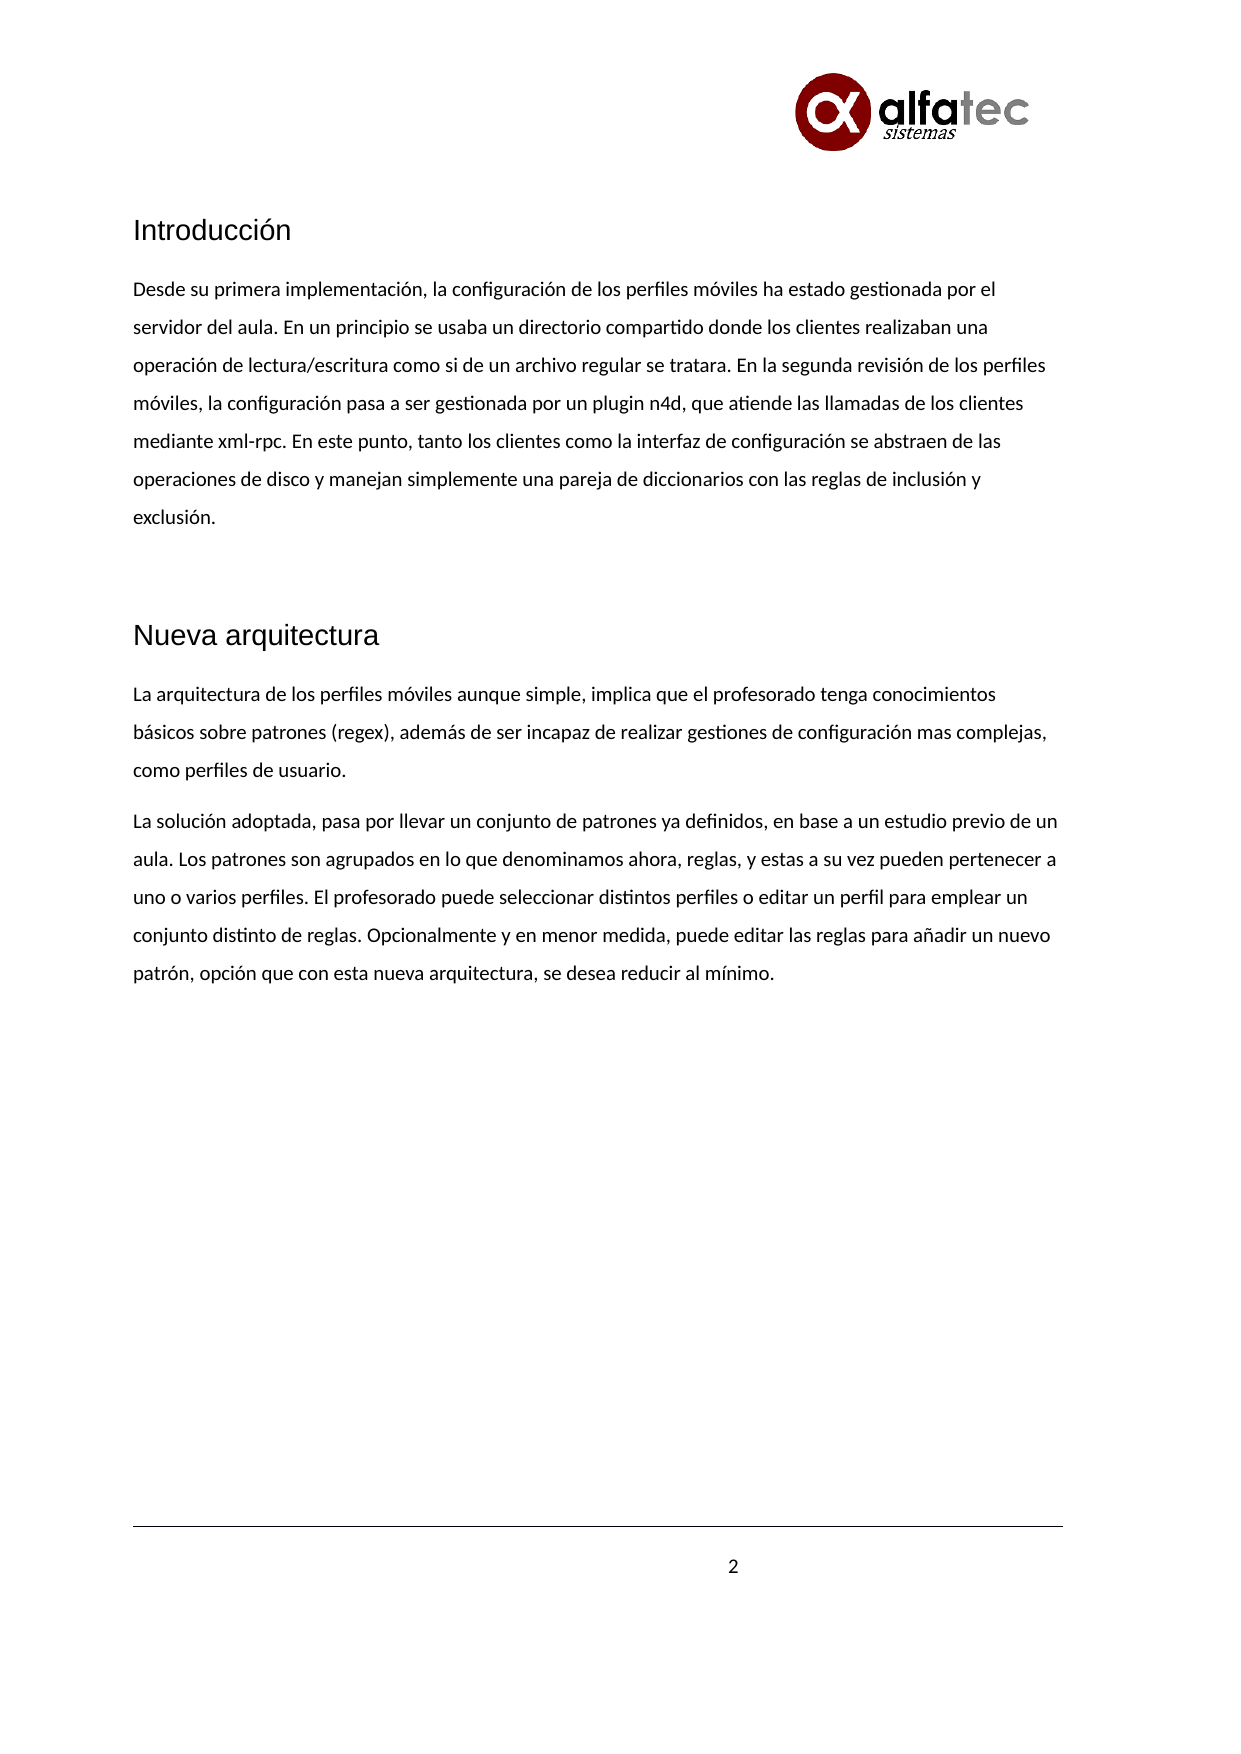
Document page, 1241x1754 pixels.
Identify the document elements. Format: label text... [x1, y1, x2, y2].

text La arquitectura de los perfiles móviles aunque simple, implica que el profesorado tenga conocimientos básicos sobre patrones (regex), además de ser incapaz de realizar gestiones de configuración mas complejas, como perfiles de usuario. [133, 681, 1063, 783]
subtitle Nueva arquitectura [133, 618, 1063, 652]
picture [795, 73, 1031, 151]
subtitle Introducción [133, 213, 1063, 247]
text La solución adoptada, pasa por llevar un conjunto de patrones ya definidos, en base a un estudio previo de un aula. Los patrones son agrupados en lo que denominamos ahora, reglas, y estas a su vez pueden pertenecer a uno o varios perfiles. El profesorado puede seleccionar distintos perfiles o editar un perfil para emplear un conjunto distinto de reglas. Opcionalmente y en menor medida, puede editar las reglas para añadir un nuevo patrón, opción que con esta nueva arquitectura, se desea reducir al mínimo. [133, 808, 1063, 986]
text Desde su primera implementación, la configuración de los perfiles móviles ha estado gestionada por el servidor del aula. En un principio se usaba un directorio compartido donde los clientes realizaban una operación de lectura/escritura como si de un archivo regular se tratara. En la segunda revisión de los perfiles móviles, la configuración pasa a ser gestionada por un plugin n4d, que atiende las llamadas de los clientes mediante xml-rpc. En este punto, tanto los clientes como la interfaz de configuración se abstraen de las operaciones de disco y manejan simplemente una pareja de diccionarios con las reglas de inclusión y exclusión. [133, 276, 1063, 530]
